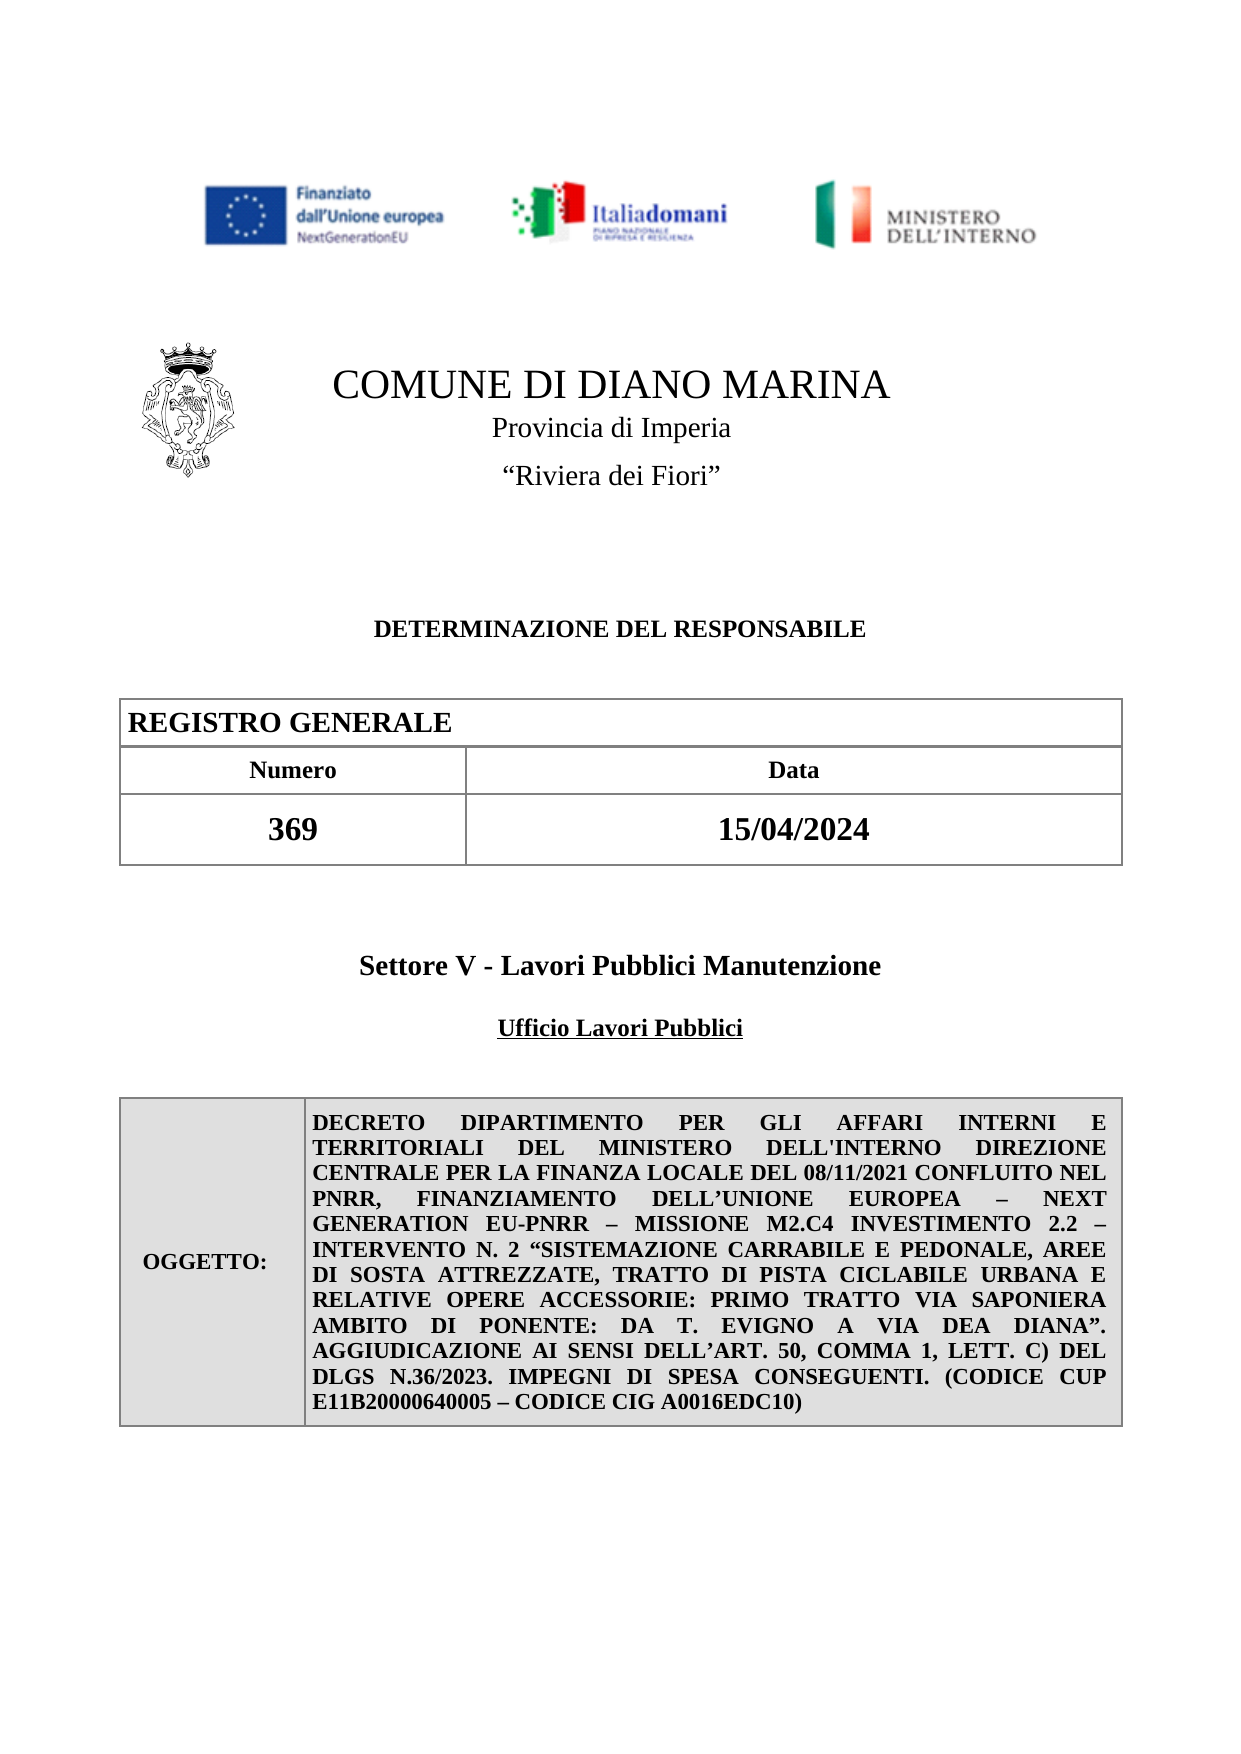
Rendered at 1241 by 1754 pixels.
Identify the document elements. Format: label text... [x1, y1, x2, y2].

table_cell 15/04/2024 [467, 795, 1121, 864]
text DETERMINAZIONE DEL RESPONSABILE [118, 615, 1122, 643]
table_cell 369 [121, 795, 465, 864]
table_header OGGETTO: [121, 1099, 304, 1425]
table_cell Numero [121, 748, 465, 793]
picture [199, 175, 1041, 264]
text Ufficio Lavori Pubblici [118, 1014, 1122, 1042]
text Settore V - Lavori Pubblici Manutenzione [118, 949, 1122, 982]
table_header DECRETO DIPARTIMENTO PER GLI AFFARI INTERNI E TERRITORIALI DEL MINISTERO DELL'INTERNO DIREZIONE CENTRALE PER LA FINANZA LOCALE DEL 08/11/2021 CONFLUITO NEL PNRR, FINANZIAMENTO DELL’UNIONE EUROPEA – NEXT GENERATION EU-PNRR – MISSIONE M2.C4 INVESTIMENTO 2.2 – INTERVENTO N. 2 “SISTEMAZIONE CARRABILE E PEDONALE, AREE DI SOSTA ATTREZZATE, TRATTO DI PISTA CICLABILE URBANA E RELATIVE OPERE ACCESSORIE: PRIMO TRATTO VIA SAPONIERA AMBITO DI PONENTE: DA T. EVIGNO A VIA DEA DIANA”. AGGIUDICAZIONE AI SENSI DELL’ART. 50, COMMA 1, LETT. C) DEL DLGS N.36/2023. IMPEGNI DI SPESA CONSEGUENTI. (CODICE CUP E11B20000640005 – CODICE CIG A0016EDC10) [306, 1099, 1121, 1425]
picture [130, 338, 250, 487]
table_cell Data [467, 748, 1121, 793]
table_header REGISTRO GENERALE [121, 700, 1121, 745]
